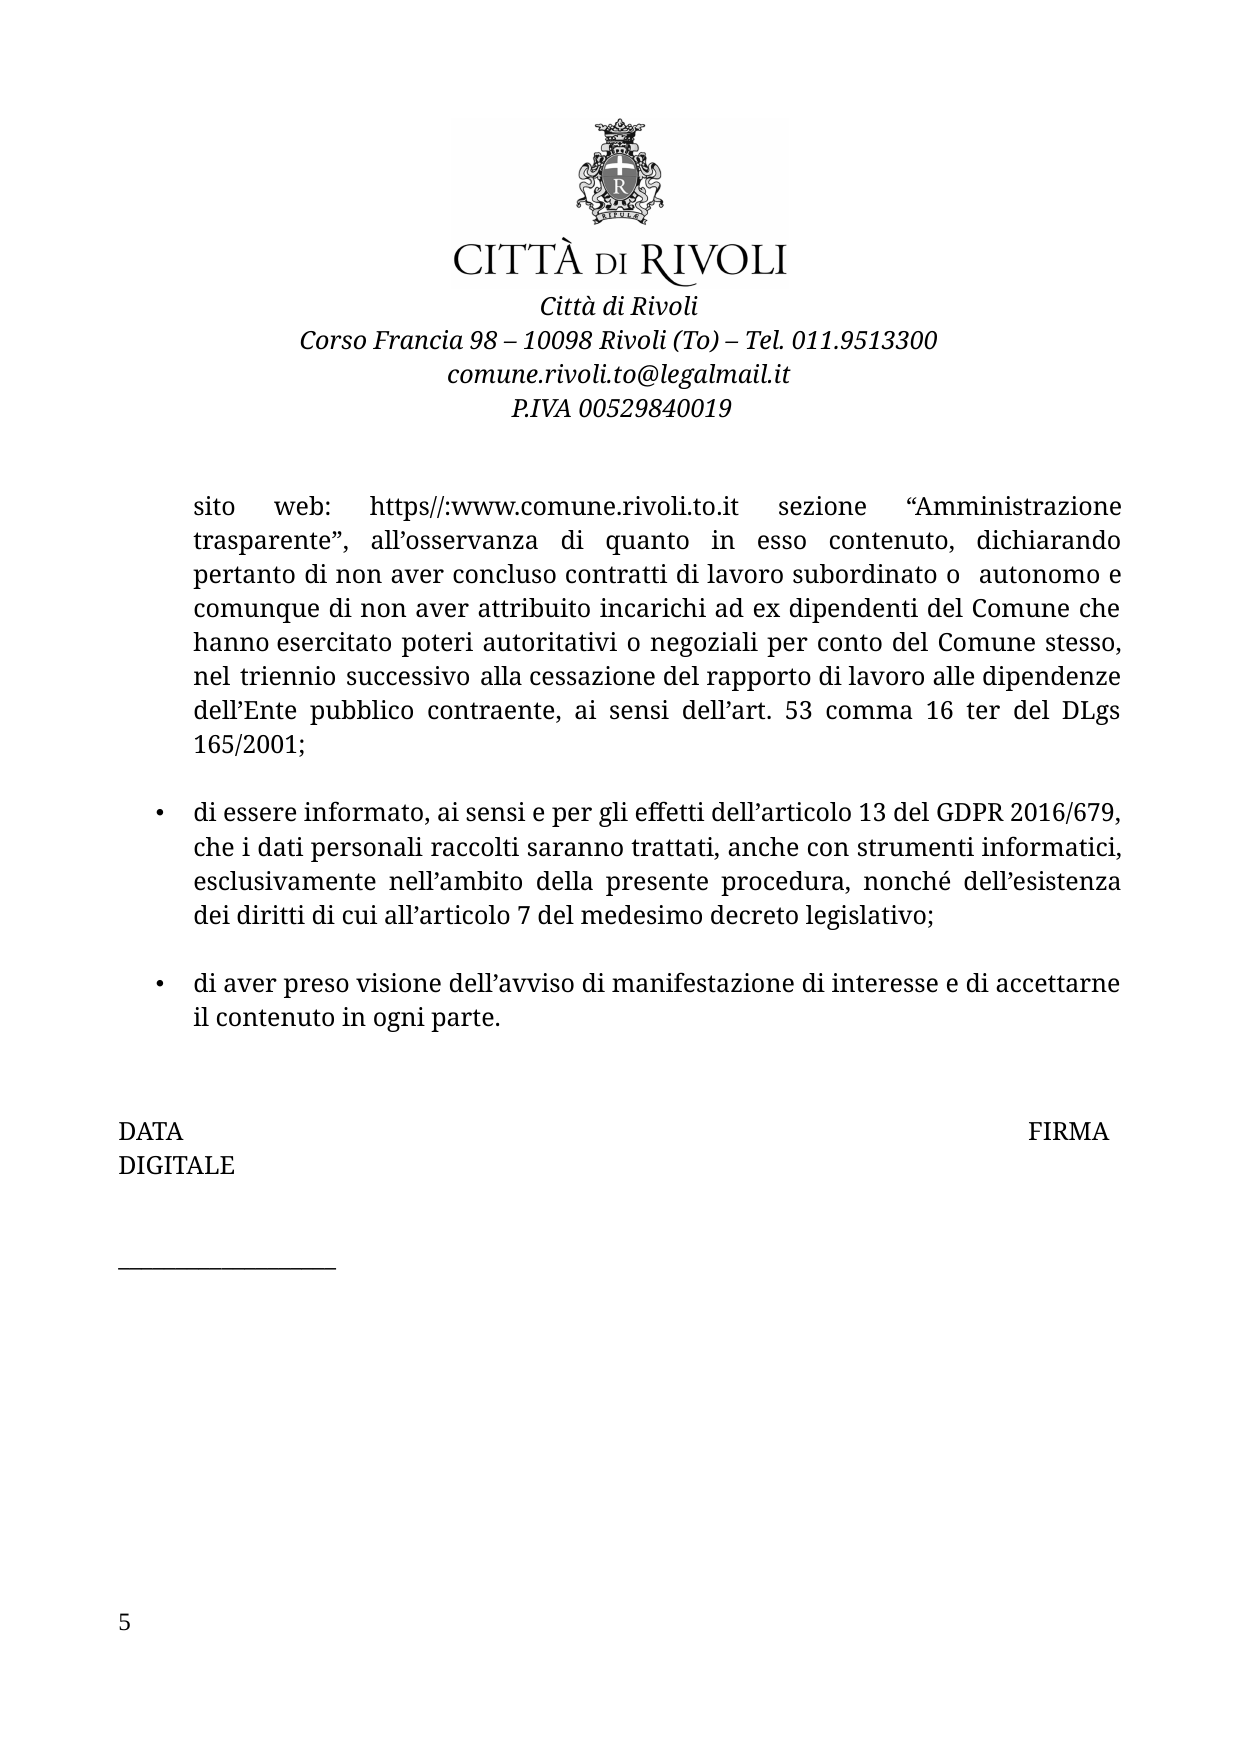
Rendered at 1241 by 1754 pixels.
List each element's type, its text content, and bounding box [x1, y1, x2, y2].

text DATA FIRMA DIGITALE [118, 1113, 1122, 1182]
text ___________________ [118, 1205, 1122, 1273]
list di essere informato, ai sensi e per gli effetti dell’articolo 13 del GDPR 2016/679, che i dati personali raccolti saranno trattati, anche con strumenti informatici, esclusivamente nell’ambito della presente procedura, nonché dell’esistenza dei diritti di cui all’articolo 7 del medesimo decreto legislativo; [156, 795, 1122, 931]
list sito web: https//:www.comune.rivoli.to.it sezione “Amministrazione trasparente”, all’osservanza di quanto in esso contenuto, dichiarando pertanto di non aver concluso contratti di lavoro subordinato o autonomo e comunque di non aver attribuito incarichi ad ex dipendenti del Comune che hanno esercitato poteri autoritativi o negoziali per conto del Comune stesso, nel triennio successivo alla cessazione del rapporto di lavoro alle dipendenze dell’Ente pubblico contraente, ai sensi dell’art. 53 comma 16 ter del DLgs 165/2001; [156, 488, 1122, 761]
picture [451, 118, 790, 289]
list di aver preso visione dell’avviso di manifestazione di interesse e di accettarne il contenuto in ogni parte. [156, 965, 1122, 1033]
